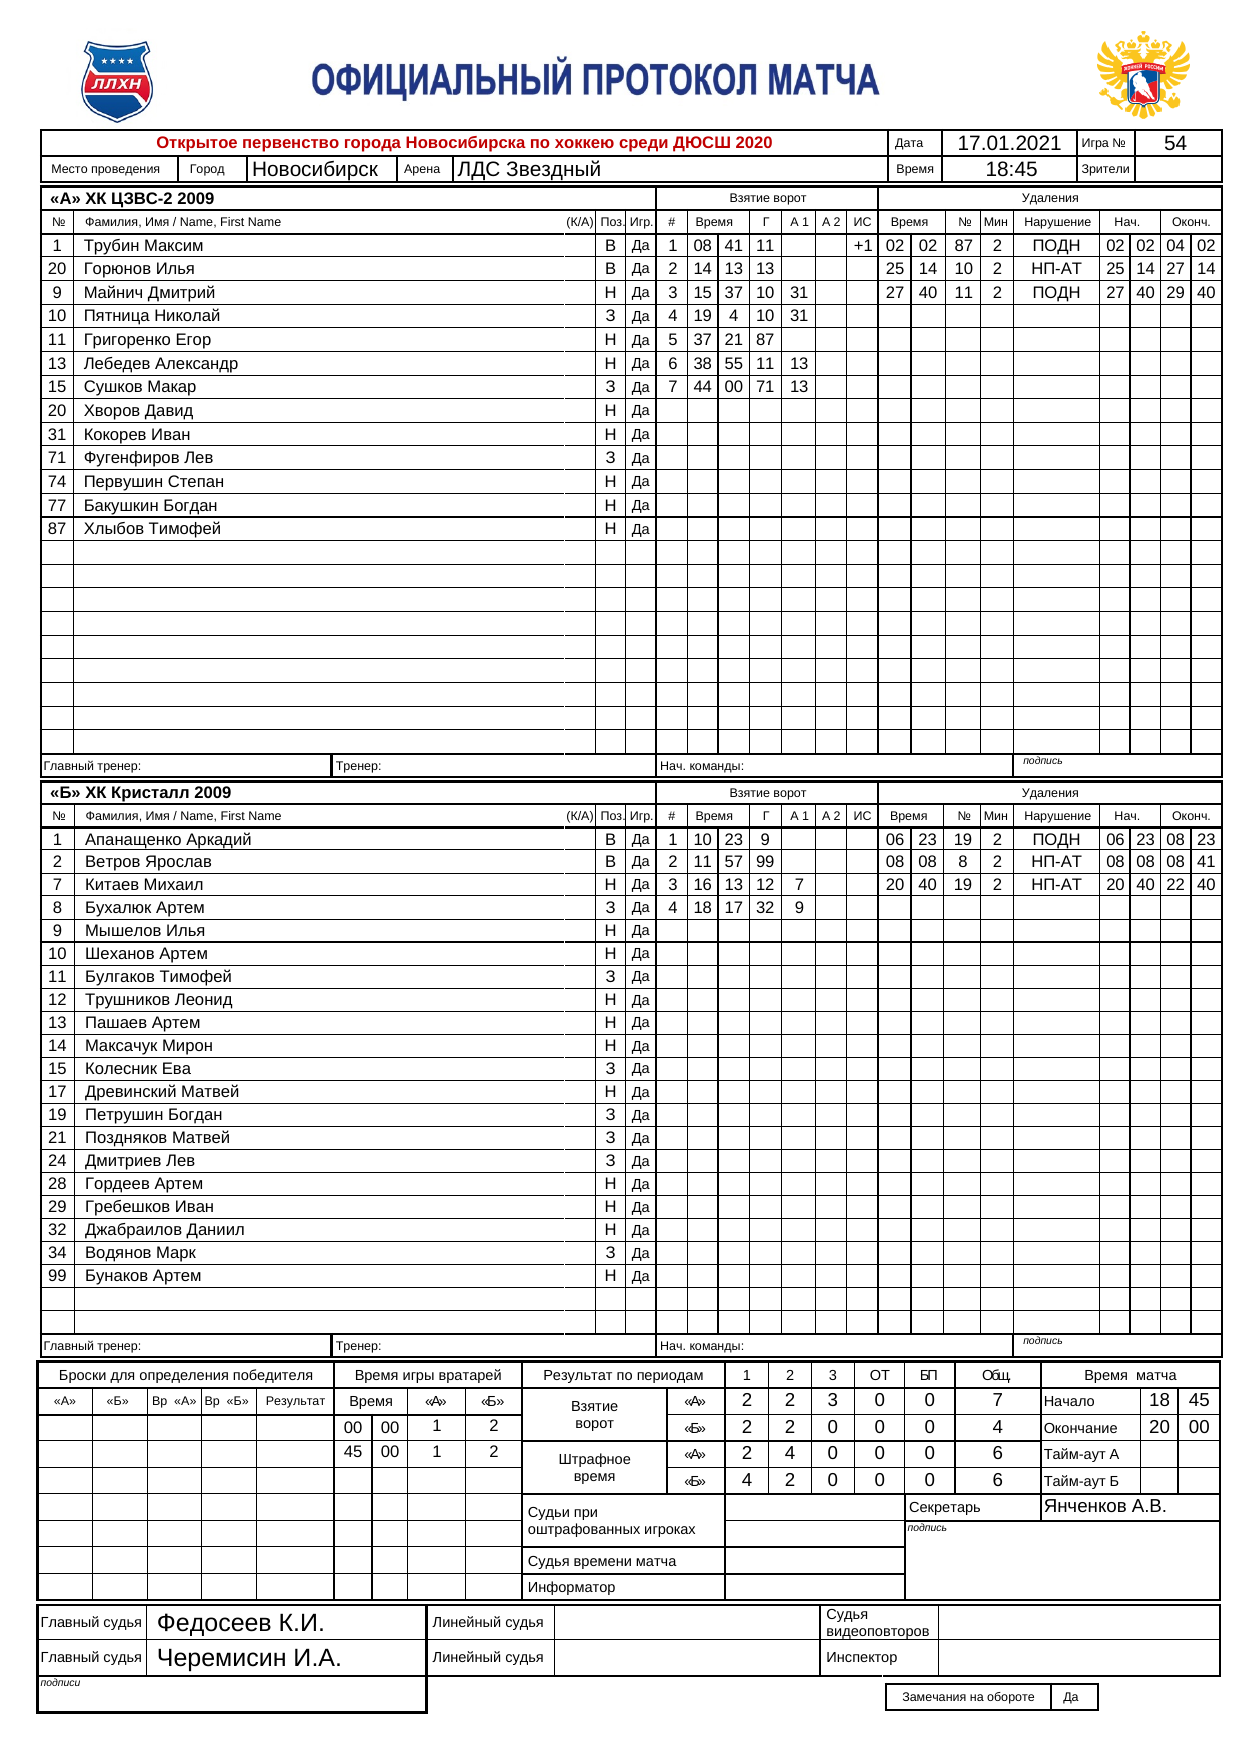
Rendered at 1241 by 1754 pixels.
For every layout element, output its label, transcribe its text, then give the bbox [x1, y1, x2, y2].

table_cell 13 [782, 376, 815, 398]
table_cell 20 [1100, 874, 1129, 895]
table_cell [657, 1035, 687, 1057]
table_cell [719, 636, 749, 658]
table_cell [981, 1035, 1013, 1057]
table_cell Н [596, 1035, 625, 1057]
table_cell [946, 376, 980, 398]
table_cell [782, 328, 815, 351]
table_cell [946, 659, 980, 682]
table_cell [1131, 943, 1160, 964]
table_cell [565, 896, 595, 918]
table_cell [565, 829, 595, 849]
table_cell [657, 636, 687, 658]
table_cell [782, 235, 815, 256]
table_cell [981, 1127, 1013, 1149]
table_header БП [905, 1363, 954, 1387]
table_cell [565, 966, 595, 987]
table_cell 40 [912, 281, 945, 303]
table_cell [1161, 943, 1190, 964]
table_cell [1014, 683, 1099, 706]
table_cell 2 [657, 850, 687, 872]
table_cell [688, 966, 717, 987]
table_cell [1192, 588, 1221, 611]
table_cell 57 [719, 850, 749, 872]
table_cell [565, 612, 595, 634]
table_cell [719, 1265, 749, 1287]
table_cell [688, 659, 717, 682]
table_cell [782, 1104, 815, 1126]
table_cell [879, 305, 910, 327]
table_cell [1161, 399, 1190, 422]
table_cell 11 [750, 235, 781, 256]
table_cell [944, 1196, 980, 1218]
table_cell [879, 1150, 910, 1172]
table_cell [750, 470, 781, 493]
table_cell [847, 399, 877, 422]
table_cell [1131, 636, 1160, 658]
table_cell [981, 1265, 1013, 1287]
table_cell [750, 518, 781, 540]
picture [5, 28, 1197, 129]
table_cell [719, 707, 749, 729]
table_cell [816, 257, 846, 280]
table_cell [74, 683, 564, 706]
table_cell [847, 1081, 877, 1103]
table_cell [93, 1574, 147, 1599]
table_cell [847, 612, 877, 634]
table_cell [816, 1196, 846, 1218]
table_cell [782, 446, 815, 469]
table_cell [1014, 1242, 1099, 1264]
table_cell [912, 636, 945, 658]
table_cell [688, 470, 717, 493]
table_cell [816, 376, 846, 398]
table_cell [565, 1058, 595, 1079]
table_cell [1161, 494, 1190, 516]
table_cell [847, 257, 877, 280]
table_cell [1014, 1058, 1099, 1079]
table_cell [750, 920, 781, 941]
table_cell 1 [42, 235, 73, 256]
table_cell Н [596, 1196, 625, 1218]
table_cell [719, 1104, 749, 1126]
table_cell [719, 518, 749, 540]
table_cell [782, 707, 815, 729]
table_cell 14 [1192, 257, 1221, 280]
table_cell [912, 683, 945, 706]
table_cell [1014, 518, 1099, 540]
table_cell [981, 659, 1013, 682]
table_cell [750, 612, 781, 634]
table_cell [816, 1104, 846, 1126]
table_cell [879, 518, 910, 540]
table_cell Да [626, 1035, 655, 1057]
table_cell Нач. команды: [657, 1335, 1012, 1356]
table_cell [1192, 896, 1221, 918]
table_cell [657, 943, 687, 964]
table_cell [688, 565, 717, 587]
table_cell 2 [981, 850, 1013, 872]
table_cell Взятие ворот [523, 1389, 666, 1440]
table_cell [1100, 470, 1129, 493]
table_cell [1100, 612, 1129, 634]
table_cell Новосибирск [248, 157, 396, 181]
table_cell [1192, 541, 1221, 564]
table_cell [1161, 305, 1190, 327]
table_cell [782, 257, 815, 280]
table_cell Мышелов Илья [75, 920, 564, 941]
table_cell Да [626, 1104, 655, 1126]
table_cell 08 [879, 850, 910, 872]
table_cell [1100, 683, 1129, 706]
table_cell [1179, 1441, 1219, 1467]
table_cell [883, 1677, 1220, 1681]
table_cell Нач. [1100, 211, 1160, 233]
table_cell [912, 612, 945, 634]
table_header 2 [769, 1363, 811, 1387]
table_cell 18:45 [943, 157, 1076, 181]
table_cell [816, 707, 846, 729]
table_cell З [596, 1150, 625, 1172]
table_cell Да [626, 1219, 655, 1241]
table_cell [879, 399, 910, 422]
table_cell [1100, 707, 1129, 729]
table_cell Да [626, 1173, 655, 1195]
table_cell Китаев Михаил [75, 874, 564, 895]
table_cell 9 [42, 281, 73, 303]
table_cell [750, 707, 781, 729]
table_cell [335, 1468, 371, 1493]
table_cell [596, 565, 625, 587]
table_cell [981, 920, 1013, 941]
table_cell [1192, 352, 1221, 374]
table_cell [257, 1441, 333, 1467]
table_cell 74 [42, 470, 73, 493]
table_cell [1014, 896, 1099, 918]
table_cell [1131, 376, 1160, 398]
table_cell [1014, 707, 1099, 729]
table_cell [42, 588, 73, 611]
table_cell [688, 1311, 717, 1333]
table_cell [202, 1416, 256, 1440]
table_cell [39, 1468, 92, 1493]
table_cell [782, 470, 815, 493]
table_cell [1192, 376, 1221, 398]
table_cell [688, 588, 717, 611]
table_cell [257, 1574, 333, 1599]
table_cell [879, 730, 910, 753]
table_cell [1161, 470, 1190, 493]
table_cell [750, 943, 781, 964]
table_cell [847, 352, 877, 374]
table_cell Хворов Давид [74, 399, 564, 422]
table_cell [944, 966, 980, 987]
table_cell [373, 1574, 407, 1599]
table_cell [1100, 588, 1129, 611]
table_cell [596, 1311, 625, 1333]
table_cell В [596, 829, 625, 849]
table_cell [1014, 989, 1099, 1011]
table_cell [1100, 1288, 1129, 1310]
table_cell [944, 943, 980, 964]
table_cell Главный тренер: [42, 1335, 330, 1356]
table_cell Бухалюк Артем [75, 896, 564, 918]
table_cell [912, 446, 945, 469]
table_cell [688, 541, 717, 564]
table_cell Тренер: [333, 755, 655, 776]
table_cell 11 [42, 328, 73, 351]
table_cell [1161, 1104, 1190, 1126]
table_cell Н [596, 470, 625, 493]
table_cell 9 [750, 829, 781, 849]
table_cell [816, 636, 846, 658]
table_cell [912, 541, 945, 564]
table_cell 00 [335, 1416, 371, 1440]
table_cell [1100, 1150, 1129, 1172]
table_cell [1192, 659, 1221, 682]
table_cell [847, 920, 877, 941]
table_cell [202, 1547, 256, 1573]
table_cell НП-АТ [1014, 874, 1099, 895]
table_cell [565, 588, 595, 611]
table_cell [944, 989, 980, 1011]
table_cell [657, 612, 687, 634]
table_cell [626, 541, 655, 564]
table_cell [202, 1521, 256, 1546]
table_cell [42, 612, 73, 634]
table_cell [946, 352, 980, 374]
table_cell [688, 1288, 717, 1310]
table_cell [719, 659, 749, 682]
table_cell 27 [879, 281, 910, 303]
table_cell [1192, 1288, 1221, 1310]
table_cell [726, 1575, 904, 1599]
table_cell 08 [688, 235, 717, 256]
table_cell [74, 730, 564, 753]
table_cell 21 [42, 1127, 74, 1149]
table_cell Да [626, 399, 655, 422]
table_cell Да [626, 1012, 655, 1033]
table_cell Фамилия, Имя / Name, First Name [75, 805, 565, 826]
table_cell [657, 1242, 687, 1264]
table_cell [719, 989, 749, 1011]
table_cell [596, 612, 625, 634]
table_cell [1100, 1081, 1129, 1103]
table_cell [1131, 1012, 1160, 1033]
table_cell 38 [688, 352, 717, 374]
table_cell [912, 1196, 943, 1218]
table_cell [879, 683, 910, 706]
table_cell 19 [944, 829, 980, 849]
table_cell [1192, 1265, 1221, 1287]
table_cell Трубин Максим [74, 235, 564, 256]
table_cell [981, 494, 1013, 516]
table_cell [847, 896, 877, 918]
table_cell ЛДС Звездный [454, 157, 887, 181]
table_cell [816, 920, 846, 941]
table_cell [688, 1127, 717, 1149]
table_cell [981, 1058, 1013, 1079]
table_header Дата [889, 131, 941, 155]
table_cell 40 [912, 874, 943, 895]
table_cell [946, 588, 980, 611]
table_cell 13 [782, 352, 815, 374]
table_cell 06 [879, 829, 910, 849]
table_cell [39, 1494, 92, 1520]
table_cell 00 [373, 1416, 407, 1440]
table_cell Г [750, 805, 781, 826]
table_cell [1161, 707, 1190, 729]
table_cell [657, 588, 687, 611]
table_cell [719, 1035, 749, 1057]
table_cell [466, 1468, 521, 1493]
table_cell 04 [1161, 235, 1190, 256]
table_cell [1014, 1035, 1099, 1057]
table_cell [1100, 376, 1129, 398]
table_cell [657, 1196, 687, 1218]
table_cell [1014, 1127, 1099, 1149]
table_cell [719, 399, 749, 422]
table_cell 3 [812, 1389, 854, 1413]
table_cell Линейный судья [428, 1606, 554, 1639]
table_cell [688, 1196, 717, 1218]
table_cell [1100, 920, 1129, 941]
table_header Результат по периодам [523, 1363, 724, 1387]
table_cell [816, 352, 846, 374]
table_cell 6 [657, 352, 687, 374]
table_cell [1100, 1173, 1129, 1195]
table_cell Да [626, 1196, 655, 1218]
table_cell [565, 423, 595, 445]
table_cell Оконч. [1161, 805, 1221, 826]
table_cell [1100, 399, 1129, 422]
table_cell [1131, 565, 1160, 587]
table_cell [1192, 989, 1221, 1011]
table_cell Водянов Марк [75, 1242, 564, 1264]
table_cell 15 [688, 281, 717, 303]
table_cell [981, 565, 1013, 587]
table_cell В [596, 850, 625, 872]
table_cell [750, 1173, 781, 1195]
table_cell [719, 1127, 749, 1149]
table_cell [688, 1035, 717, 1057]
table_cell [202, 1494, 256, 1520]
table_cell [750, 1196, 781, 1218]
table_cell [1161, 565, 1190, 587]
table_cell [782, 1173, 815, 1195]
table_cell [1131, 1127, 1160, 1149]
table_cell Да [626, 281, 655, 303]
table_cell [782, 565, 815, 587]
table_cell [1131, 730, 1160, 753]
table_cell 4 [769, 1442, 811, 1467]
table_cell З [596, 966, 625, 987]
table_cell [816, 399, 846, 422]
table_cell [565, 376, 595, 398]
table_cell [1192, 707, 1221, 729]
table_cell «А» [39, 1389, 92, 1413]
table_cell 25 [1100, 257, 1129, 280]
table_cell (К/А) [565, 805, 595, 826]
table_cell Да [626, 305, 655, 327]
table_cell [688, 1173, 717, 1195]
table_cell Н [596, 352, 625, 374]
table_cell [1131, 1196, 1160, 1218]
table_cell [782, 1035, 815, 1057]
table_cell Н [596, 1173, 625, 1195]
table_cell [816, 1081, 846, 1103]
table_cell [981, 1219, 1013, 1241]
table_cell [981, 1104, 1013, 1126]
table_cell [565, 989, 595, 1011]
table_cell [42, 683, 73, 706]
table_cell [847, 565, 877, 587]
table_cell [879, 352, 910, 374]
table_cell Лебедев Александр [74, 352, 564, 374]
table_cell [981, 989, 1013, 1011]
table_cell [847, 328, 877, 351]
table_cell [944, 1265, 980, 1287]
table_cell [565, 399, 595, 422]
table_cell [816, 659, 846, 682]
table_cell [1131, 1104, 1160, 1126]
table_cell 31 [42, 423, 73, 445]
table_cell Да [626, 376, 655, 398]
table_cell [1131, 1081, 1160, 1103]
table_cell [565, 1311, 595, 1333]
table_cell [879, 659, 910, 682]
table_cell [1131, 707, 1160, 729]
table_cell [1192, 1219, 1221, 1241]
table_cell 41 [719, 235, 749, 256]
table_cell [912, 1288, 943, 1310]
table_cell [782, 636, 815, 658]
table_cell [847, 659, 877, 682]
table_cell [1161, 1219, 1190, 1241]
table_cell [879, 1104, 910, 1126]
table_cell [1192, 399, 1221, 422]
table_cell [39, 1416, 92, 1440]
table_cell [782, 1196, 815, 1218]
table_cell 32 [42, 1219, 74, 1241]
table_cell [335, 1547, 371, 1573]
table_cell [782, 588, 815, 611]
table_cell [1192, 1150, 1221, 1172]
table_cell [782, 829, 815, 849]
table_cell Григоренко Егор [74, 328, 564, 351]
table_cell [335, 1521, 371, 1546]
table_cell А 1 [782, 211, 815, 233]
table_cell [657, 1311, 687, 1333]
table_cell 16 [688, 874, 717, 895]
table_cell [596, 588, 625, 611]
table_cell Черемисин И.А. [147, 1640, 425, 1675]
table_cell [879, 1173, 910, 1195]
table_cell [816, 1242, 846, 1264]
table_cell [688, 612, 717, 634]
table_cell НП-АТ [1014, 850, 1099, 872]
table_cell 31 [782, 305, 815, 327]
table_cell Время [688, 211, 749, 233]
table_cell [1014, 1265, 1099, 1287]
table_cell [816, 850, 846, 872]
table_cell [1100, 1311, 1129, 1333]
table_cell 13 [719, 874, 749, 895]
table_cell 00 [1179, 1415, 1219, 1440]
table_cell 20 [42, 399, 73, 422]
table_cell [944, 1288, 980, 1310]
table_cell Н [596, 1265, 625, 1287]
table_cell [816, 235, 846, 256]
table_cell [912, 470, 945, 493]
table_cell [816, 896, 846, 918]
table_cell [626, 636, 655, 658]
table_cell [879, 423, 910, 445]
table_cell [1131, 1242, 1160, 1264]
table_cell Н [596, 943, 625, 964]
table_cell «А» [668, 1389, 724, 1413]
table_cell [373, 1547, 407, 1573]
table_cell [912, 1265, 943, 1287]
table_cell [1131, 1288, 1160, 1310]
table_cell [1161, 683, 1190, 706]
table_cell [750, 565, 781, 587]
table_cell [879, 1035, 910, 1057]
table_cell [1192, 636, 1221, 658]
table_cell 10 [688, 829, 717, 849]
table_cell 45 [1179, 1389, 1219, 1413]
table_cell Зрители [1078, 157, 1134, 181]
table_cell [816, 1288, 846, 1310]
table_cell [782, 1127, 815, 1149]
table_cell 27 [1100, 281, 1129, 303]
table_cell [1014, 328, 1099, 351]
table_cell [688, 1150, 717, 1172]
table_cell 41 [1192, 850, 1221, 872]
table_cell 2 [981, 281, 1013, 303]
table_cell [816, 494, 846, 516]
table_cell [1014, 730, 1099, 753]
table_cell 0 [812, 1468, 854, 1493]
table_cell 19 [944, 874, 980, 895]
table_cell [944, 1035, 980, 1057]
table_cell [944, 1173, 980, 1195]
table_cell [944, 1081, 980, 1103]
table_cell А 1 [782, 805, 815, 826]
table_cell [912, 565, 945, 587]
table_cell [1014, 612, 1099, 634]
table_cell [1131, 1035, 1160, 1057]
table_cell [879, 494, 910, 516]
table_cell [565, 305, 595, 327]
table_cell 6 [956, 1442, 1040, 1467]
table_cell Тайм-аут А [1042, 1441, 1140, 1467]
table_cell 5 [657, 328, 687, 351]
table_cell [981, 943, 1013, 964]
table_cell [719, 920, 749, 941]
table_cell [688, 399, 717, 422]
table_cell [202, 1468, 256, 1493]
table_cell [847, 1219, 877, 1241]
table_cell [782, 423, 815, 445]
table_cell [626, 565, 655, 587]
table_cell [750, 423, 781, 445]
table_cell [879, 943, 910, 964]
table_cell [42, 1288, 74, 1310]
table_cell Время [879, 211, 945, 233]
table_cell [981, 1311, 1013, 1333]
table_cell [847, 518, 877, 540]
table_cell Г [750, 211, 781, 233]
table_cell В [596, 257, 625, 280]
table_cell 13 [42, 352, 73, 374]
table_cell [981, 541, 1013, 564]
table_cell [1100, 966, 1129, 987]
table_cell [912, 1311, 943, 1333]
table_cell [946, 565, 980, 587]
table_cell [1131, 399, 1160, 422]
table_cell [565, 874, 595, 895]
table_cell [816, 1265, 846, 1287]
table_cell 2 [769, 1468, 811, 1493]
table_cell [75, 1311, 564, 1333]
table_cell [257, 1521, 333, 1546]
table_cell [719, 730, 749, 753]
table_cell Фугенфиров Лев [74, 446, 564, 469]
table_cell [1192, 920, 1221, 941]
table_cell [1192, 446, 1221, 469]
table_cell [816, 1058, 846, 1079]
table_cell 11 [750, 352, 781, 374]
table_cell [879, 1081, 910, 1103]
table_cell [719, 588, 749, 611]
table_cell [565, 1219, 595, 1241]
table_cell 37 [688, 328, 717, 351]
table_cell [1161, 1288, 1190, 1310]
table_cell [1100, 423, 1129, 445]
table_cell [1192, 1035, 1221, 1057]
table_cell [1131, 1219, 1160, 1241]
table_cell [782, 612, 815, 634]
table_cell Н [596, 518, 625, 540]
table_cell 9 [42, 920, 74, 941]
table_cell 40 [1131, 281, 1160, 303]
table_cell [847, 1104, 877, 1126]
table_cell [1100, 1035, 1129, 1057]
table_cell Да [626, 1081, 655, 1103]
table_cell [879, 1288, 910, 1310]
table_cell [42, 659, 73, 682]
table_cell [1131, 896, 1160, 918]
table_cell [1161, 636, 1190, 658]
table_cell ПОДН [1014, 281, 1099, 303]
table_cell [719, 1058, 749, 1079]
table_cell [1161, 1058, 1190, 1079]
table_cell Результат [257, 1389, 333, 1413]
table_cell [782, 494, 815, 516]
table_cell Место проведения [42, 157, 177, 181]
table_cell [816, 328, 846, 351]
table_cell [657, 1127, 687, 1149]
table_cell [1161, 896, 1190, 918]
table_cell 0 [855, 1415, 904, 1440]
table_cell 87 [750, 328, 781, 351]
table_cell Судья видеоповторов [821, 1606, 938, 1639]
table_cell [688, 446, 717, 469]
table_header ОТ [855, 1363, 904, 1387]
table_cell 44 [688, 376, 717, 398]
table_cell [879, 1311, 910, 1333]
table_cell [981, 1242, 1013, 1264]
table_cell [1161, 1265, 1190, 1287]
table_cell [816, 305, 846, 327]
table_cell [1131, 352, 1160, 374]
table_cell Майнич Дмитрий [74, 281, 564, 303]
table_cell [565, 683, 595, 706]
table_cell [912, 1035, 943, 1057]
table_cell [202, 1441, 256, 1467]
table_cell Ветров Ярослав [75, 850, 564, 872]
table_cell [946, 399, 980, 422]
table_cell [847, 423, 877, 445]
table_cell [626, 683, 655, 706]
table_cell Дмитриев Лев [75, 1150, 564, 1172]
table_cell 14 [42, 1035, 74, 1057]
table_cell [847, 1311, 877, 1333]
table_cell 02 [1100, 235, 1129, 256]
table_cell 0 [905, 1442, 954, 1467]
table_cell [657, 399, 687, 422]
table_cell [1161, 612, 1190, 634]
table_cell [1131, 470, 1160, 493]
table_cell [657, 966, 687, 987]
table_cell Н [596, 1081, 625, 1103]
table_cell [912, 659, 945, 682]
table_cell [1161, 1127, 1190, 1149]
table_cell [1100, 305, 1129, 327]
table_cell [1131, 494, 1160, 516]
table_cell [944, 1150, 980, 1172]
table_cell [42, 730, 73, 753]
table_cell 4 [719, 305, 749, 327]
table_cell [42, 565, 73, 587]
table_cell «Б» [668, 1415, 724, 1440]
table_cell 0 [855, 1389, 904, 1413]
table_cell З [596, 305, 625, 327]
table_cell Нарушение [1014, 211, 1099, 233]
table_cell Бунаков Артем [75, 1265, 564, 1287]
table_cell 8 [42, 896, 74, 918]
table_cell 12 [750, 874, 781, 895]
table_cell [879, 588, 910, 611]
table_cell [1131, 1265, 1160, 1287]
table_cell [847, 305, 877, 327]
table_cell 28 [42, 1173, 74, 1195]
table_cell [1100, 636, 1129, 658]
table_cell Мин [981, 805, 1013, 826]
table_cell 87 [946, 235, 980, 256]
table_cell # [657, 805, 687, 826]
table_cell [816, 1127, 846, 1149]
table_cell Главный судья [39, 1640, 146, 1675]
table_cell 4 [657, 896, 687, 918]
table_cell [847, 494, 877, 516]
table_cell [750, 1104, 781, 1126]
table_cell [1192, 1196, 1221, 1218]
table_cell [719, 470, 749, 493]
table_cell [565, 1104, 595, 1126]
table_cell [1161, 920, 1190, 941]
table_cell [1131, 1150, 1160, 1172]
table_cell [657, 423, 687, 445]
table_cell [688, 707, 717, 729]
table_cell [1192, 966, 1221, 987]
table_cell [847, 588, 877, 611]
table_cell «Б » [466, 1389, 521, 1413]
table_cell Петрушин Богдан [75, 1104, 564, 1126]
table_cell З [596, 376, 625, 398]
table_cell «Б» [668, 1468, 724, 1493]
table_cell [912, 328, 945, 351]
table_cell [719, 446, 749, 469]
table_cell [816, 588, 846, 611]
table_cell 45 [335, 1441, 371, 1467]
table_cell [1161, 328, 1190, 351]
table_cell [750, 446, 781, 469]
table_cell [1161, 541, 1190, 564]
table_cell 20 [879, 874, 910, 895]
table_cell [1161, 1035, 1190, 1057]
table_cell [750, 1035, 781, 1057]
table_cell [1161, 446, 1190, 469]
table_cell Нарушение [1014, 805, 1099, 826]
table_header «А» ХК ЦЗВС-2 2009 [42, 188, 655, 209]
table_cell 31 [782, 281, 815, 303]
table_cell Да [626, 518, 655, 540]
table_cell [1014, 1104, 1099, 1126]
table_cell [719, 1311, 749, 1333]
table_cell [1014, 470, 1099, 493]
table_cell [1100, 1058, 1129, 1079]
table_cell № [946, 211, 980, 233]
table_header Удаления [879, 783, 1221, 803]
table_cell Да [626, 1265, 655, 1287]
table_cell [1014, 1288, 1099, 1310]
table_cell [879, 565, 910, 587]
table_cell Н [596, 423, 625, 445]
table_cell 2 [981, 235, 1013, 256]
table_cell [912, 305, 945, 327]
table_cell [565, 470, 595, 493]
table_cell [879, 446, 910, 469]
table_cell [39, 1574, 92, 1599]
table_cell [1100, 943, 1129, 964]
table_cell 2 [466, 1416, 521, 1440]
table_cell [847, 850, 877, 872]
table_header Замечания на обороте [887, 1685, 1050, 1709]
table_cell [912, 1081, 943, 1103]
table_cell [657, 1058, 687, 1079]
table_cell [782, 989, 815, 1011]
table_cell [1100, 896, 1129, 918]
table_cell Нач. [1100, 805, 1160, 826]
table_cell Н [596, 328, 625, 351]
table_cell [688, 518, 717, 540]
table_cell [981, 423, 1013, 445]
table_cell [750, 1265, 781, 1287]
table_cell [912, 943, 943, 964]
table_cell [847, 470, 877, 493]
table_cell [981, 328, 1013, 351]
table_cell [1161, 1081, 1190, 1103]
table_cell [912, 1219, 943, 1241]
table_cell [335, 1574, 371, 1599]
table_cell [944, 1104, 980, 1126]
table_cell [1161, 966, 1190, 987]
table_cell 14 [688, 257, 717, 280]
table_cell [816, 943, 846, 964]
table_cell [912, 423, 945, 445]
table_cell [257, 1416, 333, 1440]
table_cell [816, 518, 846, 540]
table_cell [981, 1196, 1013, 1218]
table_cell [1131, 612, 1160, 634]
table_cell [408, 1468, 465, 1493]
table_cell [428, 1677, 882, 1711]
table_cell 8 [944, 850, 980, 872]
table_cell [565, 235, 595, 256]
table_cell [946, 707, 980, 729]
table_cell Игр. [626, 805, 655, 826]
table_cell [565, 1150, 595, 1172]
table_cell [946, 541, 980, 564]
table_cell [688, 1104, 717, 1126]
table_cell [1192, 612, 1221, 634]
table_cell [1161, 1012, 1190, 1033]
table_cell [879, 376, 910, 398]
table_cell [782, 850, 815, 872]
table_cell [1100, 730, 1129, 753]
table_cell Да [626, 352, 655, 374]
table_cell [847, 1265, 877, 1287]
table_cell Главный тренер: [42, 755, 330, 776]
table_cell 40 [1131, 874, 1160, 895]
table_cell Время [879, 805, 943, 826]
table_cell № [944, 805, 980, 826]
table_cell [1161, 730, 1190, 753]
table_cell [42, 636, 73, 658]
table_cell [688, 943, 717, 964]
table_cell [944, 1219, 980, 1241]
table_cell [1014, 1150, 1099, 1172]
table_cell Джабраилов Даниил [75, 1219, 564, 1241]
table_cell [782, 659, 815, 682]
table_cell [847, 707, 877, 729]
table_cell [466, 1521, 521, 1546]
table_cell [782, 1311, 815, 1333]
table_cell [981, 966, 1013, 987]
table_cell 17 [42, 1081, 74, 1103]
table_cell Да [626, 829, 655, 849]
table_cell [1179, 1468, 1219, 1493]
table_header Время игры вратарей [335, 1363, 521, 1387]
table_cell [750, 966, 781, 987]
table_cell 99 [750, 850, 781, 872]
table_cell 11 [688, 850, 717, 872]
table_cell 20 [1141, 1415, 1177, 1440]
table_cell [750, 1288, 781, 1310]
table_cell [1100, 1104, 1129, 1126]
table_cell [74, 612, 564, 634]
table_cell [688, 1219, 717, 1241]
table_cell 2 [769, 1415, 811, 1440]
table_cell 0 [855, 1442, 904, 1467]
table_cell Штрафное время [523, 1442, 666, 1493]
table_cell [1014, 966, 1099, 987]
table_cell [944, 1311, 980, 1333]
table_cell Судья времени матча [523, 1548, 724, 1573]
table_cell [148, 1416, 201, 1440]
table_cell [1161, 352, 1190, 374]
table_cell [93, 1494, 147, 1520]
table_cell [1100, 328, 1129, 351]
table_cell [688, 1242, 717, 1264]
table_cell [1100, 1127, 1129, 1149]
table_cell [626, 588, 655, 611]
table_cell [74, 541, 564, 564]
table_cell [1161, 588, 1190, 611]
table_cell [1192, 565, 1221, 587]
table_cell А 2 [816, 805, 846, 826]
table_cell Тайм-аут Б [1042, 1468, 1140, 1493]
table_cell [879, 989, 910, 1011]
table_cell 02 [912, 235, 945, 256]
table_cell [981, 1173, 1013, 1195]
table_cell [565, 1242, 595, 1264]
table_cell подписи [39, 1677, 425, 1711]
table_cell [1161, 1196, 1190, 1218]
table_cell [1100, 659, 1129, 682]
table_cell [1131, 659, 1160, 682]
table_cell [816, 541, 846, 564]
table_cell Оконч. [1161, 211, 1221, 233]
table_cell [782, 1242, 815, 1264]
table_cell Первушин Степан [74, 470, 564, 493]
table_cell [148, 1441, 201, 1467]
table_cell Да [626, 1150, 655, 1172]
table_cell [1100, 518, 1129, 540]
table_cell [1192, 470, 1221, 493]
table_cell [719, 1196, 749, 1218]
table_cell [782, 920, 815, 941]
table_cell [39, 1521, 92, 1546]
table_cell 10 [750, 305, 781, 327]
table_cell [565, 328, 595, 351]
table_cell 00 [719, 376, 749, 398]
table_cell № [42, 805, 74, 826]
table_cell 2 [769, 1389, 811, 1413]
table_cell [1131, 683, 1160, 706]
table_cell [847, 1288, 877, 1310]
table_cell Древинский Матвей [75, 1081, 564, 1103]
table_cell [879, 1242, 910, 1264]
table_cell ИС [847, 805, 877, 826]
table_cell 20 [42, 257, 73, 280]
table_cell [939, 1606, 1219, 1639]
table_cell [847, 1035, 877, 1057]
table_cell [565, 707, 595, 729]
table_cell [750, 1058, 781, 1079]
table_cell [750, 541, 781, 564]
table_cell Горюнов Илья [74, 257, 564, 280]
table_cell [912, 376, 945, 398]
table_cell [719, 1012, 749, 1033]
table_cell 19 [688, 305, 717, 327]
table_cell [688, 683, 717, 706]
table_cell [912, 588, 945, 611]
table_cell Да [626, 257, 655, 280]
table_cell [565, 1127, 595, 1149]
table_cell Фамилия, Имя / Name, First Name [74, 211, 565, 233]
table_cell Трушников Леонид [75, 989, 564, 1011]
table_cell # [657, 211, 687, 233]
table_cell [657, 1012, 687, 1033]
table_cell [782, 541, 815, 564]
table_cell [1131, 1173, 1160, 1195]
table_cell [847, 730, 877, 753]
table_cell [946, 328, 980, 351]
table_cell 2 [726, 1442, 768, 1467]
table_cell [981, 1081, 1013, 1103]
table_cell Арена [398, 157, 452, 181]
table_cell подпись [1014, 1335, 1221, 1356]
table_cell [816, 1219, 846, 1241]
table_cell [657, 659, 687, 682]
table_cell [1192, 1081, 1221, 1103]
table_cell [782, 518, 815, 540]
table_cell [93, 1441, 147, 1467]
table_cell [879, 1265, 910, 1287]
table_header Время матча [1042, 1363, 1219, 1387]
table_cell Бакушкин Богдан [74, 494, 564, 516]
table_header «Б» ХК Кристалл 2009 [42, 783, 655, 803]
table_cell [946, 636, 980, 658]
table_cell [1014, 423, 1099, 445]
table_cell [148, 1547, 201, 1573]
table_cell [782, 1012, 815, 1033]
table_cell [93, 1521, 147, 1546]
table_cell Хлыбов Тимофей [74, 518, 564, 540]
table_cell 02 [1192, 235, 1221, 256]
table_cell [847, 1150, 877, 1172]
table_cell [688, 730, 717, 753]
table_cell подпись [1014, 755, 1221, 776]
table_cell [565, 1288, 595, 1310]
table_cell [74, 565, 564, 587]
table_cell 0 [812, 1415, 854, 1440]
table_cell [847, 1012, 877, 1033]
table_cell [1192, 328, 1221, 351]
table_cell Вр «Б» [202, 1389, 256, 1413]
table_cell 25 [879, 257, 910, 280]
table_cell [1192, 518, 1221, 540]
table_cell [1161, 518, 1190, 540]
table_cell 2 [657, 257, 687, 280]
table_cell [1014, 565, 1099, 587]
table_cell 3 [657, 281, 687, 303]
table_cell 71 [42, 446, 73, 469]
table_cell [816, 565, 846, 587]
table_cell [1100, 1219, 1129, 1241]
table_cell З [596, 1242, 625, 1264]
table_cell [657, 1173, 687, 1195]
table_cell 13 [719, 257, 749, 280]
table_cell Н [596, 989, 625, 1011]
table_header 17.01.2021 [943, 131, 1076, 155]
table_cell [688, 989, 717, 1011]
table_cell [1014, 636, 1099, 658]
table_cell [1100, 565, 1129, 587]
table_cell [565, 1173, 595, 1195]
table_cell [726, 1495, 904, 1520]
table_cell Линейный судья [428, 1640, 554, 1675]
table_cell [657, 920, 687, 941]
table_cell [816, 1035, 846, 1057]
table_cell [408, 1494, 465, 1520]
table_cell Булгаков Тимофей [75, 966, 564, 987]
table_cell [565, 446, 595, 469]
table_cell [816, 683, 846, 706]
table_cell «А» [668, 1442, 724, 1467]
table_cell Да [626, 328, 655, 351]
table_cell 02 [1131, 235, 1160, 256]
table_cell 17 [719, 896, 749, 918]
table_cell Время [688, 805, 749, 826]
table_cell [782, 1288, 815, 1310]
table_cell [202, 1574, 256, 1599]
table_cell [1192, 1311, 1221, 1333]
table_cell [657, 683, 687, 706]
table_cell [847, 989, 877, 1011]
table_cell [688, 494, 717, 516]
table_cell Да [626, 989, 655, 1011]
table_cell [946, 494, 980, 516]
table_cell [565, 659, 595, 682]
table_cell [39, 1441, 92, 1467]
table_cell 6 [956, 1468, 1040, 1493]
table_cell [596, 636, 625, 658]
table_cell НП-АТ [1014, 257, 1099, 280]
table_cell [1100, 352, 1129, 374]
table_cell 55 [719, 352, 749, 374]
table_cell [688, 1081, 717, 1103]
table_cell 29 [1161, 281, 1190, 303]
table_cell +1 [847, 235, 877, 256]
table_cell 4 [657, 305, 687, 327]
table_cell [1192, 730, 1221, 753]
table_cell [42, 707, 73, 729]
table_cell [750, 1081, 781, 1103]
table_cell З [596, 896, 625, 918]
table_cell 00 [373, 1441, 407, 1467]
table_cell Гребешков Иван [75, 1196, 564, 1218]
table_cell Игр. [626, 211, 655, 233]
table_cell [750, 659, 781, 682]
table_cell Да [626, 874, 655, 895]
table_cell [1161, 1242, 1190, 1264]
table_cell [946, 446, 980, 469]
table_cell [565, 281, 595, 303]
table_cell [555, 1640, 819, 1675]
table_cell 1 [408, 1441, 465, 1467]
table_cell [719, 541, 749, 564]
table_cell [148, 1521, 201, 1546]
table_cell [981, 376, 1013, 398]
table_cell [565, 943, 595, 964]
table_cell [719, 494, 749, 516]
table_cell Апанащенко Аркадий [75, 829, 564, 849]
table_cell [1141, 1441, 1177, 1467]
table_cell [555, 1606, 819, 1639]
table_cell [1014, 1173, 1099, 1195]
table_cell [816, 470, 846, 493]
table_cell [1161, 659, 1190, 682]
table_cell Время [889, 157, 941, 181]
table_cell [944, 896, 980, 918]
table_cell [688, 1265, 717, 1287]
table_cell [257, 1494, 333, 1520]
table_cell Информатор [523, 1575, 724, 1599]
table_cell [816, 730, 846, 753]
table_cell 23 [1131, 829, 1160, 849]
table_cell [1161, 423, 1190, 445]
table_cell 24 [42, 1150, 74, 1172]
table_cell Начало [1042, 1389, 1140, 1413]
table_cell [408, 1521, 465, 1546]
table_cell [1100, 1265, 1129, 1287]
table_cell [782, 399, 815, 422]
table_cell 10 [750, 281, 781, 303]
table_cell [782, 1219, 815, 1241]
table_cell [93, 1547, 147, 1573]
table_cell 10 [42, 943, 74, 964]
table_cell 2 [42, 850, 74, 872]
table_cell З [596, 1058, 625, 1079]
table_cell [565, 1265, 595, 1287]
table_cell [1131, 1311, 1160, 1333]
table_cell [1014, 1081, 1099, 1103]
table_cell [782, 1265, 815, 1287]
table_cell № [42, 211, 73, 233]
table_cell ПОДН [1014, 235, 1099, 256]
table_cell [1100, 1012, 1129, 1033]
table_cell 10 [42, 305, 73, 327]
table_cell [847, 636, 877, 658]
table_cell [1192, 494, 1221, 516]
table_cell Да [626, 494, 655, 516]
table_cell [750, 636, 781, 658]
table_cell [1100, 1196, 1129, 1218]
table_cell Вр «А» [148, 1389, 201, 1413]
table_cell [1192, 943, 1221, 964]
table_cell [1192, 1058, 1221, 1079]
table_cell [1100, 446, 1129, 469]
table_cell [1131, 966, 1160, 987]
table_cell [981, 612, 1013, 634]
table_cell [1100, 1242, 1129, 1264]
table_cell Пашаев Артем [75, 1012, 564, 1033]
table_cell 18 [1141, 1389, 1177, 1413]
table_cell [816, 989, 846, 1011]
table_cell [565, 920, 595, 941]
table_cell [981, 636, 1013, 658]
table_cell [816, 1311, 846, 1333]
table_cell [719, 1219, 749, 1241]
table_cell [750, 730, 781, 753]
table_cell Н [596, 874, 625, 895]
table_cell [657, 565, 687, 587]
table_cell Н [596, 920, 625, 941]
table_cell 40 [1192, 281, 1221, 303]
table_cell 08 [912, 850, 943, 872]
table_cell 7 [956, 1389, 1040, 1413]
table_cell [912, 399, 945, 422]
table_cell [847, 943, 877, 964]
table_cell [657, 446, 687, 469]
table_cell 13 [750, 257, 781, 280]
table_cell Да [626, 423, 655, 445]
table_cell 23 [912, 829, 943, 849]
table_cell Да [626, 896, 655, 918]
table_cell [1100, 541, 1129, 564]
table_cell [816, 446, 846, 469]
table_cell [847, 966, 877, 987]
table_cell 22 [1161, 874, 1190, 895]
table_cell [912, 1242, 943, 1264]
table_cell Н [596, 494, 625, 516]
table_cell [912, 920, 943, 941]
table_cell 13 [42, 1012, 74, 1033]
table_cell Шеханов Артем [75, 943, 564, 964]
table_cell [42, 1311, 74, 1333]
table_cell [1192, 683, 1221, 706]
table_cell [750, 1150, 781, 1172]
table_cell Да [626, 850, 655, 872]
table_cell [257, 1468, 333, 1493]
table_cell 0 [905, 1415, 954, 1440]
table_cell «Б» [93, 1389, 147, 1413]
table_cell [1014, 659, 1099, 682]
table_cell [688, 1058, 717, 1079]
table_cell [148, 1468, 201, 1493]
table_cell [782, 683, 815, 706]
table_header Удаления [879, 188, 1221, 209]
table_cell [565, 494, 595, 516]
table_cell 7 [42, 874, 74, 895]
table_cell [847, 1173, 877, 1195]
table_cell [1100, 494, 1129, 516]
table_cell [816, 966, 846, 987]
table_cell [750, 683, 781, 706]
table_cell [1014, 1219, 1099, 1241]
table_cell [847, 1058, 877, 1079]
table_cell [1131, 1058, 1160, 1079]
table_cell А 2 [816, 211, 846, 233]
table_cell [847, 1242, 877, 1264]
table_cell [565, 1196, 595, 1218]
table_cell [912, 896, 943, 918]
table_cell [816, 1012, 846, 1033]
table_cell [847, 376, 877, 398]
table_cell [1014, 588, 1099, 611]
table_cell 19 [42, 1104, 74, 1126]
table_cell 71 [750, 376, 781, 398]
table_cell [565, 730, 595, 753]
table_cell [596, 730, 625, 753]
table_cell [946, 612, 980, 634]
table_cell [981, 518, 1013, 540]
table_cell Федосеев К.И. [147, 1606, 425, 1639]
table_cell [565, 352, 595, 374]
table_cell [657, 1219, 687, 1241]
table_cell Н [596, 1012, 625, 1033]
table_cell 06 [1100, 829, 1129, 849]
table_cell Время [335, 1389, 407, 1413]
table_cell Да [626, 1058, 655, 1079]
table_header 54 [1136, 131, 1221, 155]
table_cell 2 [726, 1415, 768, 1440]
table_cell (К/А) [565, 211, 595, 233]
table_cell 08 [1100, 850, 1129, 872]
table_cell [879, 470, 910, 493]
table_cell [981, 1288, 1013, 1310]
table_cell [565, 518, 595, 540]
table_cell [1161, 376, 1190, 398]
table_cell [1161, 1150, 1190, 1172]
table_cell [466, 1547, 521, 1573]
table_cell Главный судья [39, 1606, 146, 1639]
table_cell [750, 588, 781, 611]
table_header Взятие ворот [657, 188, 877, 209]
table_cell [847, 829, 877, 849]
table_cell [596, 707, 625, 729]
table_cell [981, 352, 1013, 374]
table_cell [981, 730, 1013, 753]
table_cell «А» [408, 1389, 465, 1413]
table_cell [1141, 1468, 1177, 1493]
table_header Общ. [956, 1363, 1040, 1387]
table_cell [1131, 518, 1160, 540]
table_cell Поз. [596, 211, 625, 233]
table_cell [750, 1127, 781, 1149]
table_cell [782, 966, 815, 987]
table_cell [1014, 494, 1099, 516]
table_cell [657, 1081, 687, 1103]
table_cell [879, 1012, 910, 1033]
table_cell [466, 1494, 521, 1520]
table_cell ПОДН [1014, 829, 1099, 849]
table_cell [816, 1173, 846, 1195]
table_cell Сушков Макар [74, 376, 564, 398]
table_cell [148, 1494, 201, 1520]
table_cell [944, 1242, 980, 1264]
table_cell 87 [42, 518, 73, 540]
table_cell [816, 423, 846, 445]
table_cell [657, 494, 687, 516]
table_cell Поз. [596, 805, 625, 826]
table_cell [816, 1150, 846, 1172]
table_cell [657, 1150, 687, 1172]
table_cell [688, 1012, 717, 1033]
table_cell [1192, 1242, 1221, 1264]
table_cell 18 [688, 896, 717, 918]
table_cell 23 [1192, 829, 1221, 849]
table_cell З [596, 1104, 625, 1126]
table_cell ИС [847, 211, 877, 233]
table_cell [912, 730, 945, 753]
table_cell [657, 989, 687, 1011]
table_cell [981, 399, 1013, 422]
table_cell [565, 850, 595, 872]
table_cell [1192, 1127, 1221, 1149]
table_cell [912, 494, 945, 516]
table_cell Город [179, 157, 246, 181]
table_cell [912, 518, 945, 540]
table_cell [1100, 989, 1129, 1011]
table_cell [1014, 920, 1099, 941]
table_cell [981, 470, 1013, 493]
table_cell [688, 920, 717, 941]
table_cell [782, 943, 815, 964]
table_cell [750, 494, 781, 516]
table_cell [981, 896, 1013, 918]
table_cell [912, 966, 943, 987]
table_cell 1 [42, 829, 74, 849]
table_cell [626, 612, 655, 634]
table_cell 08 [1161, 829, 1190, 849]
table_cell [946, 518, 980, 540]
table_cell [74, 636, 564, 658]
table_cell [657, 1288, 687, 1310]
table_cell [946, 683, 980, 706]
table_cell [847, 1127, 877, 1149]
table_cell [879, 328, 910, 351]
table_cell [946, 730, 980, 753]
table_cell [750, 1311, 781, 1333]
table_cell [912, 989, 943, 1011]
table_cell [1014, 1196, 1099, 1218]
table_cell [912, 1058, 943, 1079]
table_cell 0 [905, 1468, 954, 1493]
table_cell Гордеев Артем [75, 1173, 564, 1195]
table_cell [847, 541, 877, 564]
table_cell [408, 1574, 465, 1599]
table_cell [1014, 1012, 1099, 1033]
table_cell [750, 1012, 781, 1033]
table_cell Колесник Ева [75, 1058, 564, 1079]
table_cell 10 [946, 257, 980, 280]
table_header Взятие ворот [657, 783, 877, 803]
table_cell [946, 423, 980, 445]
table_cell [946, 470, 980, 493]
table_cell Н [596, 399, 625, 422]
table_cell Да [626, 470, 655, 493]
table_cell [912, 1104, 943, 1126]
table_cell 3 [657, 874, 687, 895]
table_cell [750, 1219, 781, 1241]
table_cell [719, 966, 749, 987]
table_cell 37 [719, 281, 749, 303]
table_cell [719, 943, 749, 964]
table_cell [816, 874, 846, 895]
table_cell 2 [726, 1389, 768, 1413]
table_cell [626, 707, 655, 729]
table_cell З [596, 1127, 625, 1149]
table_cell [1014, 376, 1099, 398]
table_cell [373, 1521, 407, 1546]
table_cell [719, 1081, 749, 1103]
table_cell Максачук Мирон [75, 1035, 564, 1057]
table_cell Да [626, 1127, 655, 1149]
table_cell [596, 541, 625, 564]
table_cell 12 [42, 989, 74, 1011]
table_cell [946, 305, 980, 327]
table_cell [74, 659, 564, 682]
table_cell [39, 1547, 92, 1573]
table_cell Судьи при оштрафованных игроках [523, 1495, 724, 1546]
table_cell [879, 1127, 910, 1149]
table_cell 7 [657, 376, 687, 398]
table_cell [75, 1288, 564, 1310]
table_cell [847, 281, 877, 303]
table_cell Да [626, 235, 655, 256]
table_cell [596, 1288, 625, 1310]
table_header Открытое первенство города Новосибирска по хоккею среди ДЮСШ 2020 [42, 131, 887, 155]
table_cell [726, 1521, 904, 1546]
table_header 1 [726, 1363, 768, 1387]
table_cell 2 [466, 1441, 521, 1467]
table_cell [657, 470, 687, 493]
table_cell [912, 1173, 943, 1195]
table_cell [912, 1127, 943, 1149]
table_cell 4 [726, 1468, 768, 1493]
table_cell [257, 1547, 333, 1573]
table_cell [657, 541, 687, 564]
table_cell 11 [42, 966, 74, 987]
table_cell [657, 1265, 687, 1287]
table_cell [626, 1311, 655, 1333]
table_cell 2 [981, 257, 1013, 280]
table_cell [879, 1196, 910, 1218]
table_cell [565, 565, 595, 587]
table_cell 1 [408, 1416, 465, 1440]
table_cell Поздняков Матвей [75, 1127, 564, 1149]
table_cell [847, 1196, 877, 1218]
table_cell [1014, 352, 1099, 374]
table_cell Да [626, 920, 655, 941]
table_cell [1192, 423, 1221, 445]
table_cell [981, 1012, 1013, 1033]
table_cell [944, 1127, 980, 1149]
table_cell [981, 588, 1013, 611]
table_cell [719, 683, 749, 706]
table_cell [626, 659, 655, 682]
table_cell [1131, 328, 1160, 351]
table_cell [657, 518, 687, 540]
table_cell [719, 565, 749, 587]
table_cell [1136, 157, 1221, 181]
table_cell [688, 636, 717, 658]
table_cell 7 [782, 874, 815, 895]
table_cell 0 [905, 1389, 954, 1413]
table_cell [1014, 305, 1099, 327]
table_header 3 [812, 1363, 854, 1387]
table_cell [373, 1494, 407, 1520]
table_cell [981, 305, 1013, 327]
table_cell [657, 1104, 687, 1126]
table_cell [879, 541, 910, 564]
table_cell 23 [719, 829, 749, 849]
table_cell Да [626, 966, 655, 987]
table_cell [719, 612, 749, 634]
table_cell [1014, 943, 1099, 964]
table_cell 9 [782, 896, 815, 918]
table_cell Нач. команды: [657, 755, 1012, 776]
table_cell [944, 1058, 980, 1079]
table_cell [596, 683, 625, 706]
table_cell [879, 612, 910, 634]
table_cell [1131, 588, 1160, 611]
table_cell [719, 423, 749, 445]
table_cell [1014, 446, 1099, 469]
table_cell [93, 1468, 147, 1493]
table_cell Да [626, 943, 655, 964]
table_cell [750, 399, 781, 422]
table_cell [408, 1547, 465, 1573]
table_cell [335, 1494, 371, 1520]
table_cell Мин [981, 211, 1013, 233]
table_cell [1014, 541, 1099, 564]
table_cell [565, 636, 595, 658]
table_cell [847, 683, 877, 706]
table_cell [626, 1288, 655, 1310]
table_cell Да [626, 1242, 655, 1264]
table_cell [373, 1468, 407, 1493]
table_cell [782, 1058, 815, 1079]
table_cell [782, 1150, 815, 1172]
table_cell [1192, 1173, 1221, 1195]
table_cell [816, 829, 846, 849]
table_cell [596, 659, 625, 682]
table_cell 1 [657, 829, 687, 849]
table_cell 14 [1131, 257, 1160, 280]
table_cell [565, 1081, 595, 1103]
table_cell [912, 352, 945, 374]
table_cell 2 [981, 829, 1013, 849]
table_cell 1 [657, 235, 687, 256]
table_cell [74, 707, 564, 729]
table_cell [1099, 1682, 1220, 1711]
table_cell [657, 707, 687, 729]
table_cell Тренер: [333, 1335, 655, 1356]
table_cell [719, 1242, 749, 1264]
table_cell 29 [42, 1196, 74, 1218]
table_cell [626, 730, 655, 753]
table_cell [944, 1012, 980, 1033]
table_cell [879, 1219, 910, 1241]
table_cell [466, 1574, 521, 1599]
table_cell 08 [1131, 850, 1160, 872]
table_cell [1131, 989, 1160, 1011]
table_cell Пятница Николай [74, 305, 564, 327]
table_cell [879, 896, 910, 918]
table_cell [782, 730, 815, 753]
table_cell 11 [946, 281, 980, 303]
table_cell [879, 920, 910, 941]
table_cell [1161, 1311, 1190, 1333]
table_cell [1192, 1012, 1221, 1033]
table_cell [148, 1574, 201, 1599]
table_cell Кокорев Иван [74, 423, 564, 445]
table_cell [1014, 399, 1099, 422]
table_cell [981, 446, 1013, 469]
table_cell [1131, 305, 1160, 327]
table_cell подпись [906, 1522, 1219, 1599]
table_cell 34 [42, 1242, 74, 1264]
table_cell [981, 1150, 1013, 1172]
table_cell [1161, 1173, 1190, 1195]
table_cell [1131, 423, 1160, 445]
table_cell 77 [42, 494, 73, 516]
table_cell [74, 588, 564, 611]
table_cell Янченков А.В. [1042, 1495, 1219, 1520]
table_cell [847, 874, 877, 895]
table_cell [93, 1416, 147, 1440]
table_cell [782, 1081, 815, 1103]
table_cell 0 [855, 1468, 904, 1493]
table_cell [1161, 989, 1190, 1011]
table_cell [1192, 1104, 1221, 1126]
table_header Броски для определения победителя [39, 1363, 333, 1387]
table_cell [1131, 446, 1160, 469]
table_cell Инспектор [821, 1640, 938, 1675]
table_cell 21 [719, 328, 749, 351]
table_cell [912, 1012, 943, 1033]
table_cell [879, 707, 910, 729]
table_cell [847, 446, 877, 469]
table_cell [719, 1173, 749, 1195]
table_cell [1014, 1311, 1099, 1333]
table_cell [726, 1548, 904, 1573]
table_cell [42, 541, 73, 564]
table_cell 2 [981, 874, 1013, 895]
table_cell Окончание [1042, 1415, 1140, 1440]
table_cell 14 [912, 257, 945, 280]
table_cell Н [596, 281, 625, 303]
table_cell [981, 683, 1013, 706]
table_cell [657, 730, 687, 753]
table_header Игра № [1078, 131, 1134, 155]
table_cell 99 [42, 1265, 74, 1287]
table_cell 15 [42, 376, 73, 398]
table_cell [719, 1288, 749, 1310]
table_cell [719, 1150, 749, 1172]
table_cell [565, 1012, 595, 1033]
table_cell [879, 966, 910, 987]
table_cell Секретарь [906, 1495, 1040, 1520]
table_cell [939, 1640, 1219, 1675]
table_cell [688, 423, 717, 445]
table_cell [1131, 541, 1160, 564]
table_header Да [1052, 1685, 1097, 1709]
table_cell [565, 257, 595, 280]
table_cell [912, 707, 945, 729]
table_cell [816, 612, 846, 634]
table_cell 27 [1161, 257, 1190, 280]
table_cell В [596, 235, 625, 256]
table_cell 40 [1192, 874, 1221, 895]
table_cell 15 [42, 1058, 74, 1079]
table_cell 32 [750, 896, 781, 918]
table_cell [816, 281, 846, 303]
table_cell [879, 1058, 910, 1079]
table_cell [750, 989, 781, 1011]
table_cell З [596, 446, 625, 469]
table_cell 4 [956, 1415, 1040, 1440]
table_cell [944, 920, 980, 941]
table_cell Да [626, 446, 655, 469]
table_cell [879, 636, 910, 658]
table_cell [981, 707, 1013, 729]
table_cell [750, 1242, 781, 1264]
table_cell 0 [812, 1442, 854, 1467]
table_cell 02 [879, 235, 910, 256]
table_cell Н [596, 1219, 625, 1241]
table_cell [1192, 305, 1221, 327]
table_cell [1131, 920, 1160, 941]
table_cell [565, 541, 595, 564]
table_cell 08 [1161, 850, 1190, 872]
table_cell [912, 1150, 943, 1172]
table_cell [565, 1035, 595, 1057]
